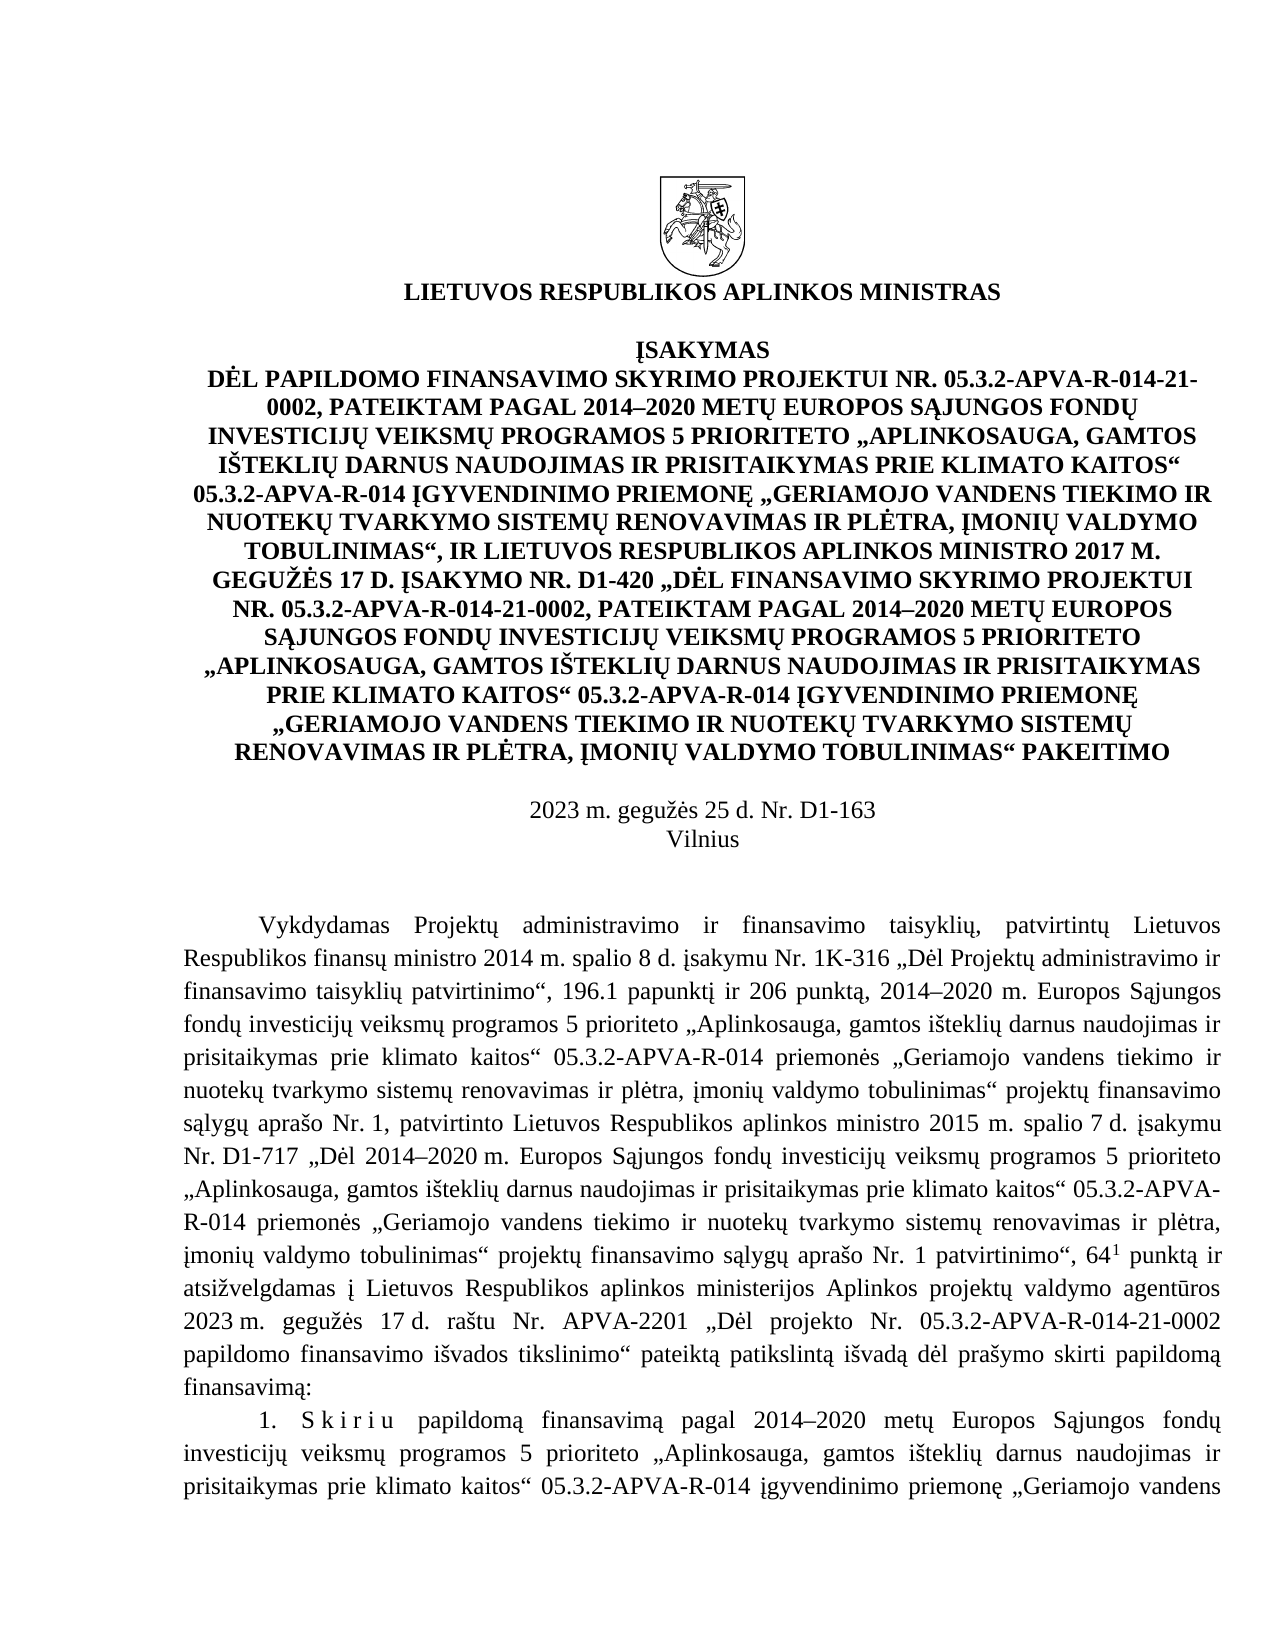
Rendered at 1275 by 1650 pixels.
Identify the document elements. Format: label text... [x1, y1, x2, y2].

text 05.3.2-APVA-R-014 ĮGYVENDINIMO PRIEMONĘ „GERIAMOJO VANDENS TIEKIMO IR NUOTEKŲ TVARKYMO SISTEMŲ RENOVAVIMAS IR PLĖTRA, ĮMONIŲ VALDYMO TOBULINIMAS“, IR LIETUVOS RESPUBLIKOS APLINKOS MINISTRO 2017 M. GEGUŽĖS 17 D. ĮSAKYMO NR. D1-420 „DĖL FINANSAVIMO SKYRIMO PROJEKTUI NR. 05.3.2-APVA-R-014-21-0002, PATEIKTAM PAGAL 2014–2020 METŲ EUROPOS SĄJUNGOS FONDŲ INVESTICIJŲ VEIKSMŲ PROGRAMOS 5 PRIORITETO „APLINKOSAUGA, GAMTOS IŠTEKLIŲ DARNUS NAUDOJIMAS IR PRISITAIKYMAS PRIE KLIMATO KAITOS“ 05.3.2-APVA-R-014 ĮGYVENDINIMO PRIEMONĘ „GERIAMOJO VANDENS TIEKIMO IR NUOTEKŲ TVARKYMO SISTEMŲ RENOVAVIMAS IR PLĖTRA, ĮMONIŲ VALDYMO TOBULINIMAS“ PAKEITIMO [183, 479, 1222, 766]
text Vykdydamas Projektų administravimo ir finansavimo taisyklių, patvirtintų Lietuvos Respublikos finansų ministro 2014 m. spalio 8 d. įsakymu Nr. 1K-316 „Dėl Projektų administravimo ir finansavimo taisyklių patvirtinimo“, 196.1 papunktį ir 206 punktą, 2014–2020 m. Europos Sąjungos fondų investicijų veiksmų programos 5 prioriteto „Aplinkosauga, gamtos išteklių darnus naudojimas ir prisitaikymas prie klimato kaitos“ 05.3.2-APVA-R-014 priemonės „Geriamojo vandens tiekimo ir nuotekų tvarkymo sistemų renovavimas ir plėtra, įmonių valdymo tobulinimas“ projektų finansavimo sąlygų aprašo Nr. 1, patvirtinto Lietuvos Respublikos aplinkos ministro 2015 m. spalio 7 d. įsakymu Nr. D1-717 „Dėl 2014–2020 m. Europos Sąjungos fondų investicijų veiksmų programos 5 prioriteto „Aplinkosauga, gamtos išteklių darnus naudojimas ir prisitaikymas prie klimato kaitos“ 05.3.2-APVA-R-014 priemonės „Geriamojo vandens tiekimo ir nuotekų tvarkymo sistemų renovavimas ir plėtra, įmonių valdymo tobulinimas“ projektų finansavimo sąlygų aprašo Nr. 1 patvirtinimo“, 641 punktą ir atsižvelgdamas į Lietuvos Respublikos aplinkos ministerijos Aplinkos projektų valdymo agentūros 2023 m. gegužės 17 d. raštu Nr. APVA-2201 „Dėl projekto Nr. 05.3.2-APVA-R-014-21-0002 papildomo finansavimo išvados tikslinimo“ pateiktą patikslintą išvadą dėl prašymo skirti papildomą finansavimą: [183, 910, 1222, 1401]
text Vilnius [183, 824, 1222, 852]
text 2023 m. gegužės 25 d. Nr. D1-163 [183, 795, 1222, 824]
text 1. Skiriu papildomą finansavimą pagal 2014–2020 metų Europos Sąjungos fondų investicijų veiksmų programos 5 prioriteto „Aplinkosauga, gamtos išteklių darnus naudojimas ir prisitaikymas prie klimato kaitos“ 05.3.2-APVA-R-014 įgyvendinimo priemonę „Geriamojo vandens [183, 1405, 1222, 1500]
text DĖL PAPILDOMO FINANSAVIMO SKYRIMO PROJEKTUI NR. 05.3.2-APVA-R-014-21-0002, PATEIKTAM PAGAL 2014–2020 METŲ EUROPOS SĄJUNGOS FONDŲ INVESTICIJŲ VEIKSMŲ PROGRAMOS 5 PRIORITETO „APLINKOSAUGA, GAMTOS IŠTEKLIŲ DARNUS NAUDOJIMAS IR PRISITAIKYMAS PRIE KLIMATO KAITOS“ [183, 364, 1222, 479]
text ĮSAKYMAS [183, 335, 1222, 364]
text LIETUVOS RESPUBLIKOS APLINKOS MINISTRAS [183, 277, 1222, 306]
